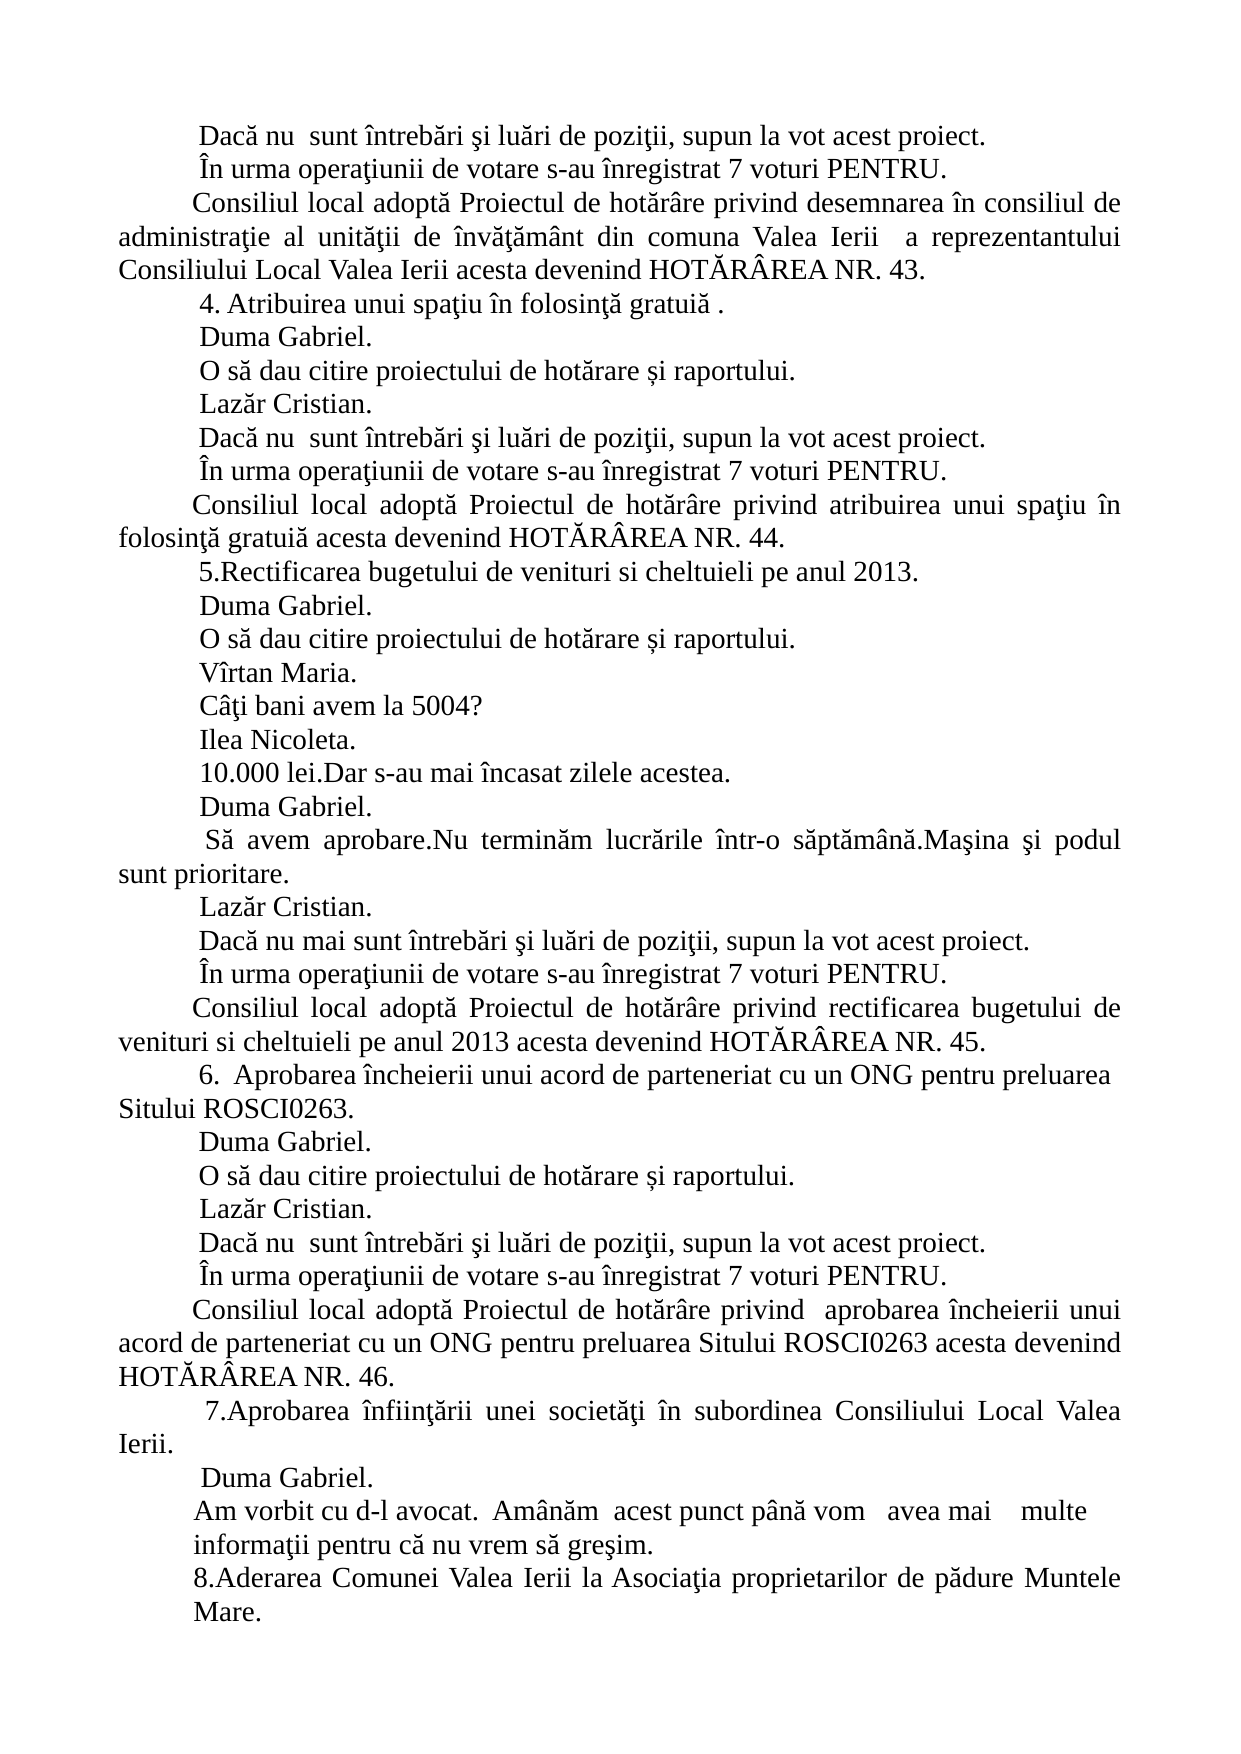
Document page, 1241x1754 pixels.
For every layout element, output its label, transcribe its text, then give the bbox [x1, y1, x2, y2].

text Dacă nu mai sunt întrebări şi luări de poziţii, supun la vot acest proiect. [118, 923, 1122, 957]
text Câţi bani avem la 5004? [118, 688, 1122, 722]
text În urma operaţiunii de votare s-au înregistrat 7 voturi PENTRU. [118, 453, 1122, 487]
text Consiliul local adoptă Proiectul de hotărâre privind atribuirea unui spaţiu în folosinţă gratuiă acesta devenind HOTĂRÂREA NR. 44. [118, 487, 1122, 554]
text 7.Aprobarea înfiinţării unei societăţi în subordinea Consiliului Local Valea Ierii. [118, 1393, 1122, 1460]
list Duma Gabriel. [156, 1460, 1122, 1493]
list 6. Aprobarea încheierii unui acord de parteneriat cu un ONG pentru preluarea Sitului ROSCI0263. [118, 1057, 1122, 1124]
text O să dau citire proiectului de hotărare și raportului. [118, 621, 1122, 655]
text În urma operaţiunii de votare s-au înregistrat 7 voturi PENTRU. [118, 1258, 1122, 1292]
list informaţii pentru că nu vrem să greşim. [156, 1527, 1122, 1560]
list Duma Gabriel. [118, 1124, 1122, 1158]
text Dacă nu sunt întrebări şi luări de poziţii, supun la vot acest proiect. [118, 1225, 1122, 1258]
text Consiliul local adoptă Proiectul de hotărâre privind desemnarea în consiliul de administraţie al unităţii de învăţământ din comuna Valea Ierii a reprezentantului Consiliului Local Valea Ierii acesta devenind HOTĂRÂREA NR. 43. [118, 185, 1122, 286]
text Consiliul local adoptă Proiectul de hotărâre privind rectificarea bugetului de venituri si cheltuieli pe anul 2013 acesta devenind HOTĂRÂREA NR. 45. [118, 990, 1122, 1057]
text 10.000 lei.Dar s-au mai încasat zilele acestea. [118, 755, 1122, 789]
list 5.Rectificarea bugetului de venituri si cheltuieli pe anul 2013. [118, 554, 1122, 588]
text Lazăr Cristian. [118, 386, 1122, 420]
list O să dau citire proiectului de hotărare și raportului. [118, 1158, 1122, 1191]
text Dacă nu sunt întrebări şi luări de poziţii, supun la vot acest proiect. [118, 118, 1122, 152]
text În urma operaţiunii de votare s-au înregistrat 7 voturi PENTRU. [118, 152, 1122, 185]
list 8.Aderarea Comunei Valea Ierii la Asociaţia proprietarilor de pădure Muntele Mare. [156, 1560, 1122, 1627]
text În urma operaţiunii de votare s-au înregistrat 7 voturi PENTRU. [118, 957, 1122, 990]
text Consiliul local adoptă Proiectul de hotărâre privind aprobarea încheierii unui acord de parteneriat cu un ONG pentru preluarea Sitului ROSCI0263 acesta devenind HOTĂRÂREA NR. 46. [118, 1292, 1122, 1393]
text 4. Atribuirea unui spaţiu în folosinţă gratuiă . [118, 286, 1122, 319]
text O să dau citire proiectului de hotărare și raportului. [118, 353, 1122, 386]
text Duma Gabriel. [118, 588, 1122, 621]
text Ilea Nicoleta. [118, 722, 1122, 755]
text Să avem aprobare.Nu terminăm lucrările într-o săptămână.Maşina şi podul sunt prioritare. [118, 822, 1122, 889]
text Lazăr Cristian. [118, 889, 1122, 923]
text Dacă nu sunt întrebări şi luări de poziţii, supun la vot acest proiect. [118, 420, 1122, 453]
text Vîrtan Maria. [118, 655, 1122, 688]
text Duma Gabriel. [118, 789, 1122, 822]
text Duma Gabriel. [118, 319, 1122, 353]
list Am vorbit cu d-l avocat. Amânăm acest punct până vom avea mai multe [156, 1493, 1122, 1527]
text Lazăr Cristian. [118, 1191, 1122, 1225]
